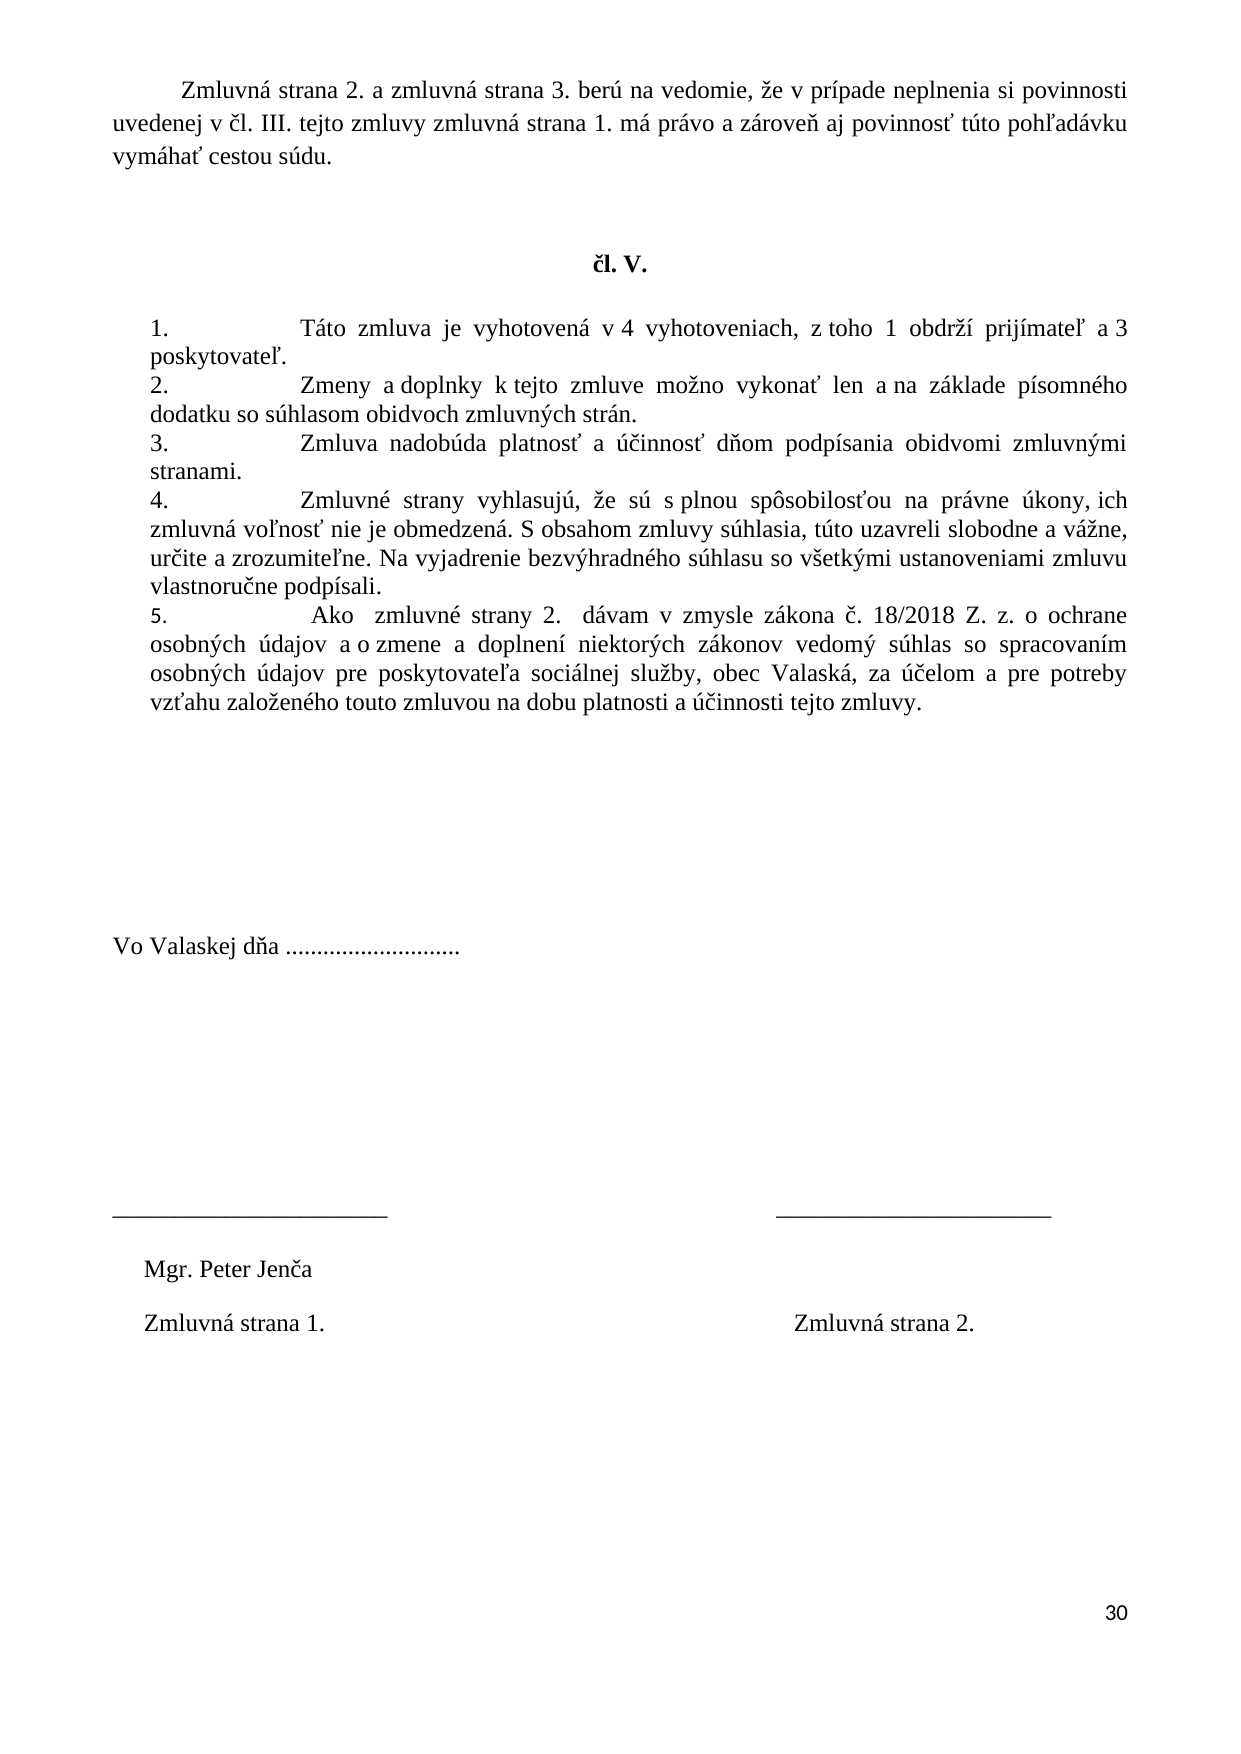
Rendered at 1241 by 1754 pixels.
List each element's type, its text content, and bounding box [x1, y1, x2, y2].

list Zmeny a doplnky k tejto zmluve možno vykonať len a na základe písomného dodatku so súhlasom obidvoch zmluvných strán. [150, 370, 1128, 428]
text čl. V. [112, 249, 1128, 277]
list Zmluvné strany vyhlasujú, že sú s plnou spôsobilosťou na právne úkony, ich zmluvná voľnosť nie je obmedzená. S obsahom zmluvy súhlasia, túto uzavreli slobodne a vážne, určite a zrozumiteľne. Na vyjadrenie bezvýhradného súhlasu so všetkými ustanoveniami zmluvu vlastnoručne podpísali. [150, 485, 1128, 600]
list Ako zmluvné strany 2. dávam v zmysle zákona č. 18/2018 Z. z. o ochrane osobných údajov a o zmene a doplnení niektorých zákonov vedomý súhlas so spracovaním osobných údajov pre poskytovateľa sociálnej služby, obec Valaská, za účelom a pre potreby vzťahu založeného touto zmluvou na dobu platnosti a účinnosti tejto zmluvy. [150, 600, 1128, 716]
text Vo Valaskej dňa ............................ [112, 931, 1128, 960]
text –––––––––––––––––––––– –––––––––––––––––––––– [112, 1200, 1128, 1229]
text Mgr. Peter Jenča [112, 1254, 1128, 1283]
list Táto zmluva je vyhotovená v 4 vyhotoveniach, z toho 1 obdrží prijímateľ a 3 poskytovateľ. [150, 313, 1128, 370]
text Zmluvná strana 2. a zmluvná strana 3. berú na vedomie, že v prípade neplnenia si povinnosti uvedenej v čl. III. tejto zmluvy zmluvná strana 1. má právo a zároveň aj povinnosť túto pohľadávku vymáhať cestou súdu. [112, 75, 1128, 170]
list Zmluva nadobúda platnosť a účinnosť dňom podpísania obidvomi zmluvnými stranami. [150, 428, 1128, 485]
text Zmluvná strana 1. Zmluvná strana 2. [112, 1308, 1128, 1337]
